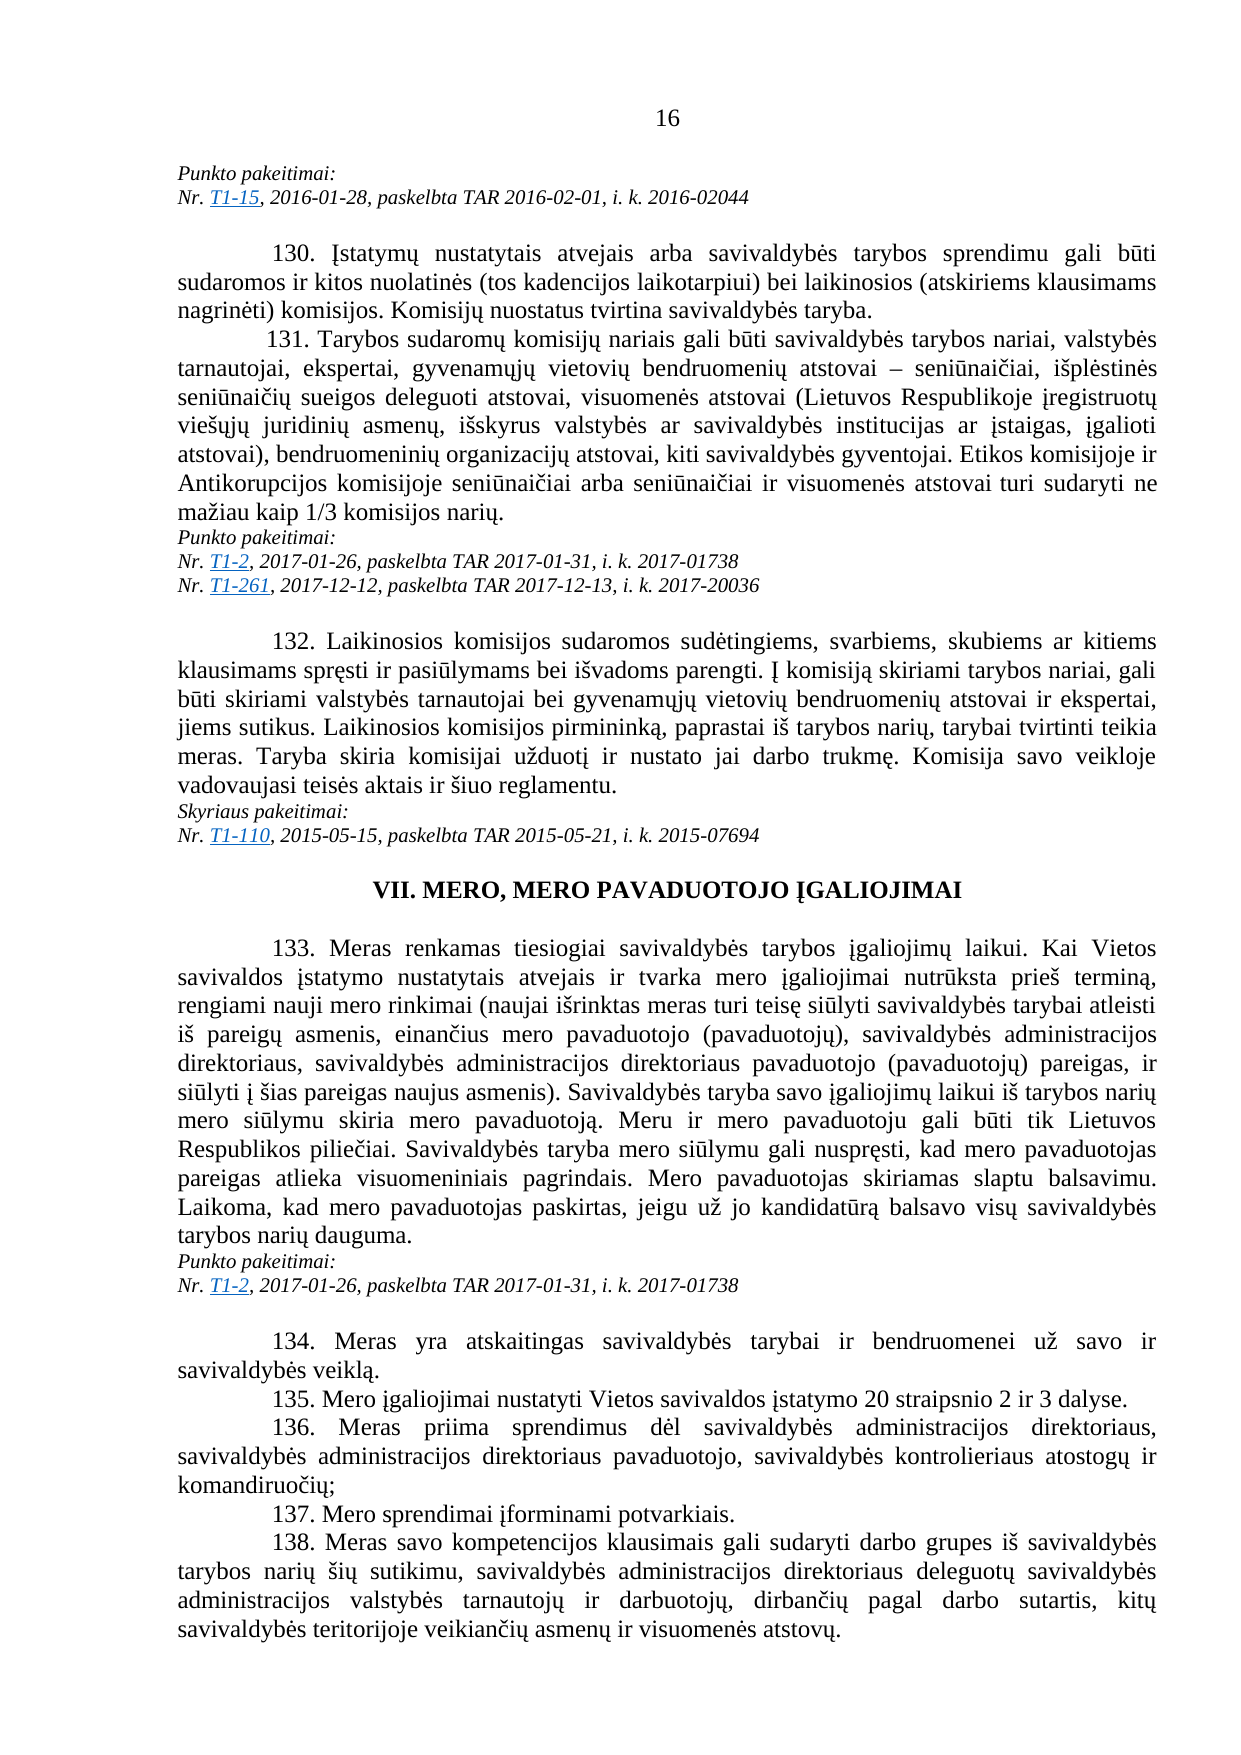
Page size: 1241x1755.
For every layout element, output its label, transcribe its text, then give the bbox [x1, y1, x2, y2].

text 136. Meras priima sprendimus dėl savivaldybės administracijos direktoriaus, savivaldybės administracijos direktoriaus pavaduotojo, savivaldybės kontrolieriaus atostogų ir komandiruočių; [177, 1412, 1158, 1499]
text Skyriaus pakeitimai: [177, 799, 1158, 823]
text VII. MERO, MERO PAVADUOTOJO ĮGALIOJIMAI [177, 876, 1158, 904]
text Nr. T1-2, 2017-01-26, paskelbta TAR 2017-01-31, i. k. 2017-01738 [177, 549, 1158, 573]
text Punkto pakeitimai: [177, 525, 1158, 549]
text Nr. T1-15, 2016-01-28, paskelbta TAR 2016-02-01, i. k. 2016-02044 [177, 185, 1158, 209]
text Nr. T1-261, 2017-12-12, paskelbta TAR 2017-12-13, i. k. 2017-20036 [177, 573, 1158, 597]
text Nr. T1-110, 2015-05-15, paskelbta TAR 2015-05-21, i. k. 2015-07694 [177, 823, 1158, 847]
text Punkto pakeitimai: [177, 1249, 1158, 1273]
text 137. Mero sprendimai įforminami potvarkiais. [177, 1499, 1158, 1527]
text 134. Meras yra atskaitingas savivaldybės tarybai ir bendruomenei už savo ir savivaldybės veiklą. [177, 1326, 1158, 1384]
text 138. Meras savo kompetencijos klausimais gali sudaryti darbo grupes iš savivaldybės tarybos narių šių sutikimu, savivaldybės administracijos direktoriaus deleguotų savivaldybės administracijos valstybės tarnautojų ir darbuotojų, dirbančių pagal darbo sutartis, kitų savivaldybės teritorijoje veikiančių asmenų ir visuomenės atstovų. [177, 1527, 1158, 1642]
text Nr. T1-2, 2017-01-26, paskelbta TAR 2017-01-31, i. k. 2017-01738 [177, 1273, 1158, 1297]
text 133. Meras renkamas tiesiogiai savivaldybės tarybos įgaliojimų laikui. Kai Vietos savivaldos įstatymo nustatytais atvejais ir tvarka mero įgaliojimai nutrūksta prieš terminą, rengiami nauji mero rinkimai (naujai išrinktas meras turi teisę siūlyti savivaldybės tarybai atleisti iš pareigų asmenis, einančius mero pavaduotojo (pavaduotojų), savivaldybės administracijos direktoriaus, savivaldybės administracijos direktoriaus pavaduotojo (pavaduotojų) pareigas, ir siūlyti į šias pareigas naujus asmenis). Savivaldybės taryba savo įgaliojimų laikui iš tarybos narių mero siūlymu skiria mero pavaduotoją. Meru ir mero pavaduotoju gali būti tik Lietuvos Respublikos piliečiai. Savivaldybės taryba mero siūlymu gali nuspręsti, kad mero pavaduotojas pareigas atlieka visuomeniniais pagrindais. Mero pavaduotojas skiriamas slaptu balsavimu. Laikoma, kad mero pavaduotojas paskirtas, jeigu už jo kandidatūrą balsavo visų savivaldybės tarybos narių dauguma. [177, 933, 1158, 1249]
text 130. Įstatymų nustatytais atvejais arba savivaldybės tarybos sprendimu gali būti sudaromos ir kitos nuolatinės (tos kadencijos laikotarpiui) bei laikinosios (atskiriems klausimams nagrinėti) komisijos. Komisijų nuostatus tvirtina savivaldybės taryba. [177, 238, 1158, 324]
text 131. Tarybos sudaromų komisijų nariais gali būti savivaldybės tarybos nariai, valstybės tarnautojai, ekspertai, gyvenamųjų vietovių bendruomenių atstovai – seniūnaičiai, išplėstinės seniūnaičių sueigos deleguoti atstovai, visuomenės atstovai (Lietuvos Respublikoje įregistruotų viešųjų juridinių asmenų, išskyrus valstybės ar savivaldybės institucijas ar įstaigas, įgalioti atstovai), bendruomeninių organizacijų atstovai, kiti savivaldybės gyventojai. Etikos komisijoje ir Antikorupcijos komisijoje seniūnaičiai arba seniūnaičiai ir visuomenės atstovai turi sudaryti ne mažiau kaip 1/3 komisijos narių. [177, 324, 1158, 525]
text 132. Laikinosios komisijos sudaromos sudėtingiems, svarbiems, skubiems ar kitiems klausimams spręsti ir pasiūlymams bei išvadoms parengti. Į komisiją skiriami tarybos nariai, gali būti skiriami valstybės tarnautojai bei gyvenamųjų vietovių bendruomenių atstovai ir ekspertai, jiems sutikus. Laikinosios komisijos pirmininką, paprastai iš tarybos narių, tarybai tvirtinti teikia meras. Taryba skiria komisijai užduotį ir nustato jai darbo trukmę. Komisija savo veikloje vadovaujasi teisės aktais ir šiuo reglamentu. [177, 626, 1158, 799]
text Punkto pakeitimai: [177, 161, 1158, 185]
text 135. Mero įgaliojimai nustatyti Vietos savivaldos įstatymo 20 straipsnio 2 ir 3 dalyse. [177, 1384, 1158, 1412]
